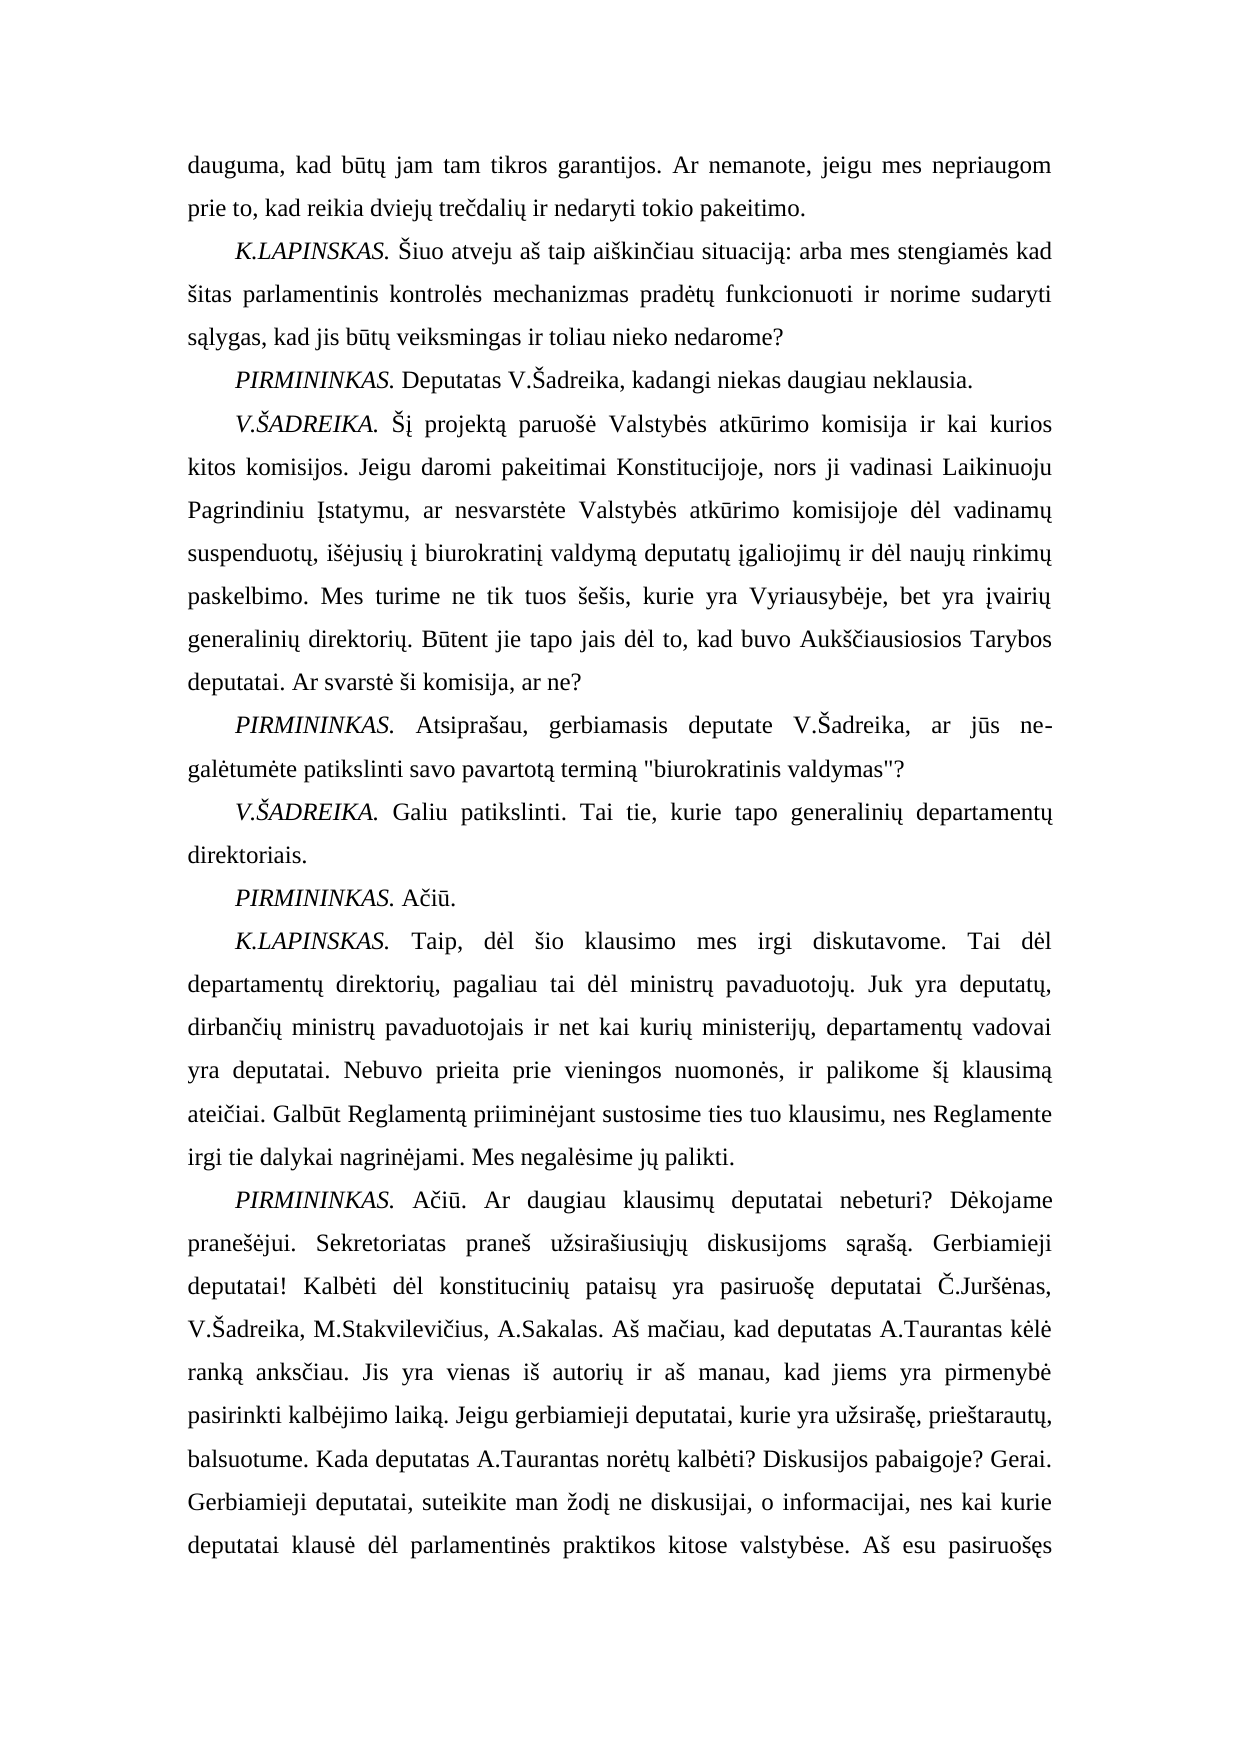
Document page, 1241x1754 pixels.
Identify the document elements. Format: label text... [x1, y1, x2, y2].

text PIRMININKAS. Atsiprašau, gerbiamasis deputate V.Šadreika, ar jūs ne­galėtumėte patikslinti savo pavartotą terminą "biurokratinis valdymas"? [187, 711, 1053, 782]
text K.LAPINSKAS. Šiuo atveju aš taip aiškinčiau situaciją: arba mes stengiamės kad šitas parlamentinis kontrolės mechanizmas pradėtų funkcionuoti ir norime sudaryti sąlygas, kad jis būtų veiksmingas ir toliau nieko nedarome? [187, 236, 1053, 351]
text dauguma, kad būtų jam tam tikros garantijos. Ar nemanote, jeigu mes nepriaugom prie to, kad reikia dviejų trečdalių ir nedaryti tokio pakeitimo. [187, 150, 1053, 222]
text K.LAPINSKAS. Taip, dėl šio klausimo mes irgi diskutavome. Tai dėl departamentų direktorių, pagaliau tai dėl ministrų pavaduotojų. Juk yra deputatų, dirbančių ministrų pavaduotojais ir net kai kurių ministerijų, departamentų vadovai yra deputatai. Nebuvo prieita prie vieningos nuomo­nės, ir palikome šį klausimą ateičiai. Galbūt Reglamentą priiminėjant susto­sime ties tuo klausimu, nes Reglamente irgi tie dalykai nagrinėjami. Mes negalėsime jų palikti. [187, 926, 1053, 1171]
text PIRMININKAS. Ačiū. [187, 883, 1053, 912]
text V.ŠADREIKA. Šį projektą paruošė Valstybės atkūrimo komisija ir kai kurios kitos komisijos. Jeigu daromi pakeitimai Konstitucijoje, nors ji vadinasi Laikinuoju Pagrindiniu Įstatymu, ar nesvarstėte Valstybės atkūrimo komisijoje dėl vadinamų suspenduotų, išėjusių į biurokratinį valdymą deputatų įgaliojimų ir dėl naujų rinkimų paskelbimo. Mes turime ne tik tuos šešis, kurie yra Vyriausybėje, bet yra įvairių generalinių direktorių. Būtent jie tapo jais dėl to, kad buvo Aukščiausiosios Tarybos deputatai. Ar svarstė ši komisija, ar ne? [187, 409, 1053, 696]
text V.ŠADREIKA. Galiu patikslinti. Tai tie, kurie tapo generalinių departa­mentų direktoriais. [187, 797, 1053, 869]
text PIRMININKAS. Ačiū. Ar daugiau klausimų deputatai nebeturi? Dėkoja­me pranešėjui. Sekretoriatas praneš užsirašiusiųjų diskusijoms sąrašą. Gerbiamieji deputatai! Kalbėti dėl konstitucinių pataisų yra pasiruošę deputatai Č.Juršėnas, V.Šadreika, M.Stakvilevičius, A.Sakalas. Aš mačiau, kad deputatas A.Taurantas kėlė ranką anksčiau. Jis yra vienas iš autorių ir aš manau, kad jiems yra pirmenybė pasirinkti kalbėjimo laiką. Jeigu gerbiamie­ji deputatai, kurie yra užsirašę, prieštarautų, balsuotume. Kada deputatas A.Taurantas norėtų kalbėti? Diskusijos pabaigoje? Gerai. Gerbiamieji de­putatai, suteikite man žodį ne diskusijai, o informacijai, nes kai kurie depu­tatai klausė dėl parlamentinės praktikos kitose valstybėse. Aš esu pasiruošęs [187, 1185, 1053, 1559]
text PIRMININKAS. Deputatas V.Šadreika, kadangi niekas daugiau neklausia. [187, 366, 1053, 394]
